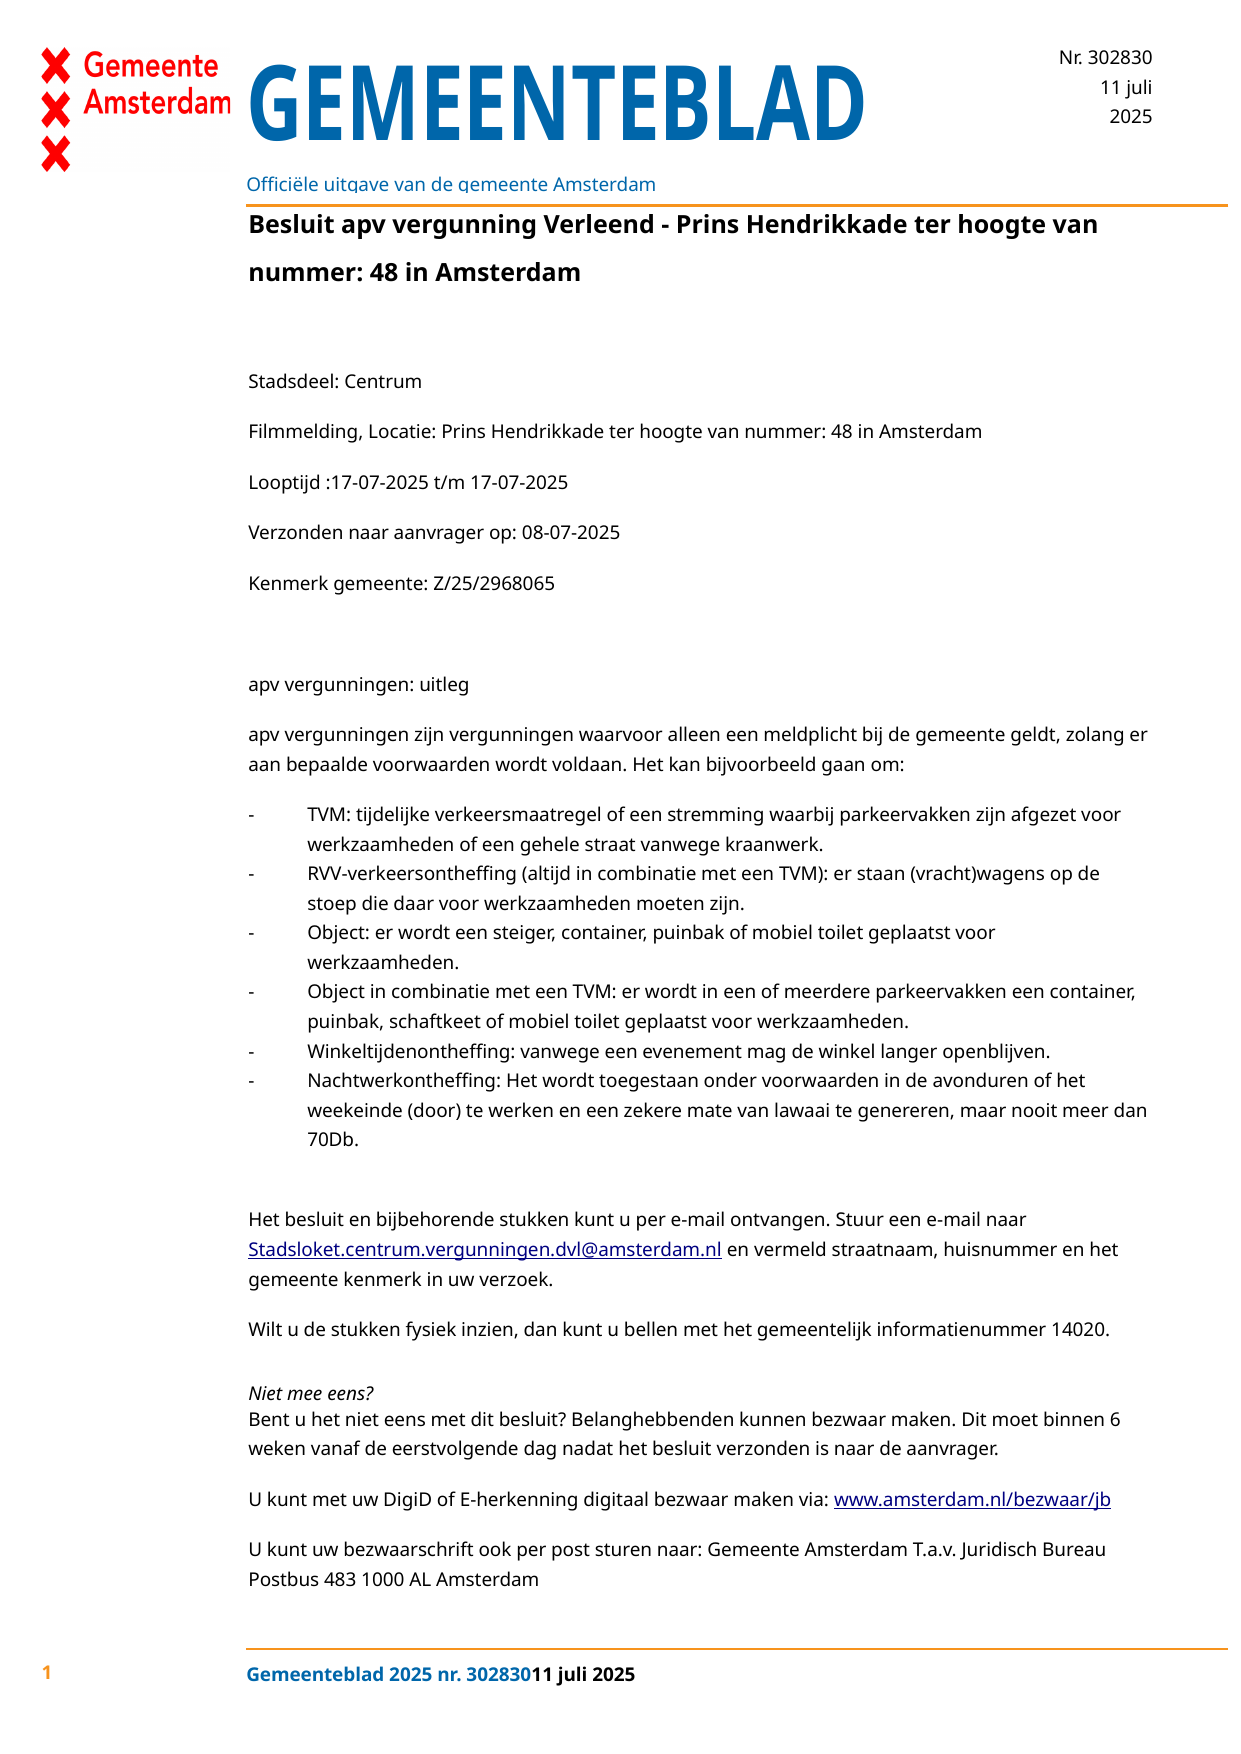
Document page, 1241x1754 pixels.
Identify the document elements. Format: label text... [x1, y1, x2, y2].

list Object in combinatie met een TVM: er wordt in een of meerdere parkeervakken een container, puinbak, schaftkeet of mobiel toilet geplaatst voor werkzaamheden. [248, 979, 1152, 1034]
text Het besluit en bijbehorende stukken kunt u per e-mail ontvangen. Stuur een e-mail naar Stadsloket.centrum.vergunningen.dvl@amsterdam.nl en vermeld straatnaam, huisnummer en het gemeente kenmerk in uw verzoek. [248, 1207, 1152, 1292]
list Object: er wordt een steiger, container, puinbak of mobiel toilet geplaatst voor werkzaamheden. [248, 919, 1152, 975]
text Filmmelding, Locatie: Prins Hendrikkade ter hoogte van nummer: 48 in Amsterdam [248, 419, 1152, 444]
text apv vergunningen: uitleg [248, 671, 1152, 697]
text U kunt uw bezwaarschrift ook per post sturen naar: Gemeente Amsterdam T.a.v. Juridisch Bureau Postbus 483 1000 AL Amsterdam [248, 1536, 1152, 1592]
text Niet mee eens? [248, 1380, 1152, 1406]
text Kenmerk gemeente: Z/25/2968065 [248, 570, 1152, 596]
picture [41, 47, 231, 172]
list Winkeltijdenontheffing: vanwege een evenement mag de winkel langer openblijven. [248, 1038, 1152, 1064]
text Verzonden naar aanvrager op: 08-07-2025 [248, 519, 1152, 545]
text Stadsdeel: Centrum [248, 368, 1152, 394]
list RVV-verkeersontheffing (altijd in combinatie met een TVM): er staan (vracht)wagens op de stoep die daar voor werkzaamheden moeten zijn. [248, 860, 1152, 916]
text apv vergunningen zijn vergunningen waarvoor alleen een meldplicht bij de gemeente geldt, zolang er aan bepaalde voorwaarden wordt voldaan. Het kan bijvoorbeeld gaan om: [248, 721, 1152, 777]
text Looptijd :17-07-2025 t/m 17-07-2025 [248, 469, 1152, 495]
list TVM: tijdelijke verkeersmaatregel of een stremming waarbij parkeervakken zijn afgezet voor werkzaamheden of een gehele straat vanwege kraanwerk. [248, 801, 1152, 857]
text Wilt u de stukken fysiek inzien, dan kunt u bellen met het gemeentelijk informatienummer 14020. [248, 1316, 1152, 1342]
list Nachtwerkontheffing: Het wordt toegestaan onder voorwaarden in de avonduren of het weekeinde (door) te werken en een zekere mate van lawaai te genereren, maar nooit meer dan 70Db. [248, 1067, 1152, 1152]
text Bent u het niet eens met dit besluit? Belanghebbenden kunnen bezwaar maken. Dit moet binnen 6 weken vanaf de eerstvolgende dag nadat het besluit verzonden is naar de aanvrager. [248, 1406, 1152, 1461]
text U kunt met uw DigiD of E-herkenning digitaal bezwaar maken via: www.amsterdam.nl/bezwaar/jb [248, 1486, 1152, 1512]
text Besluit apv vergunning Verleend - Prins Hendrikkade ter hoogte van nummer: 48 in Amsterdam [248, 207, 1152, 288]
